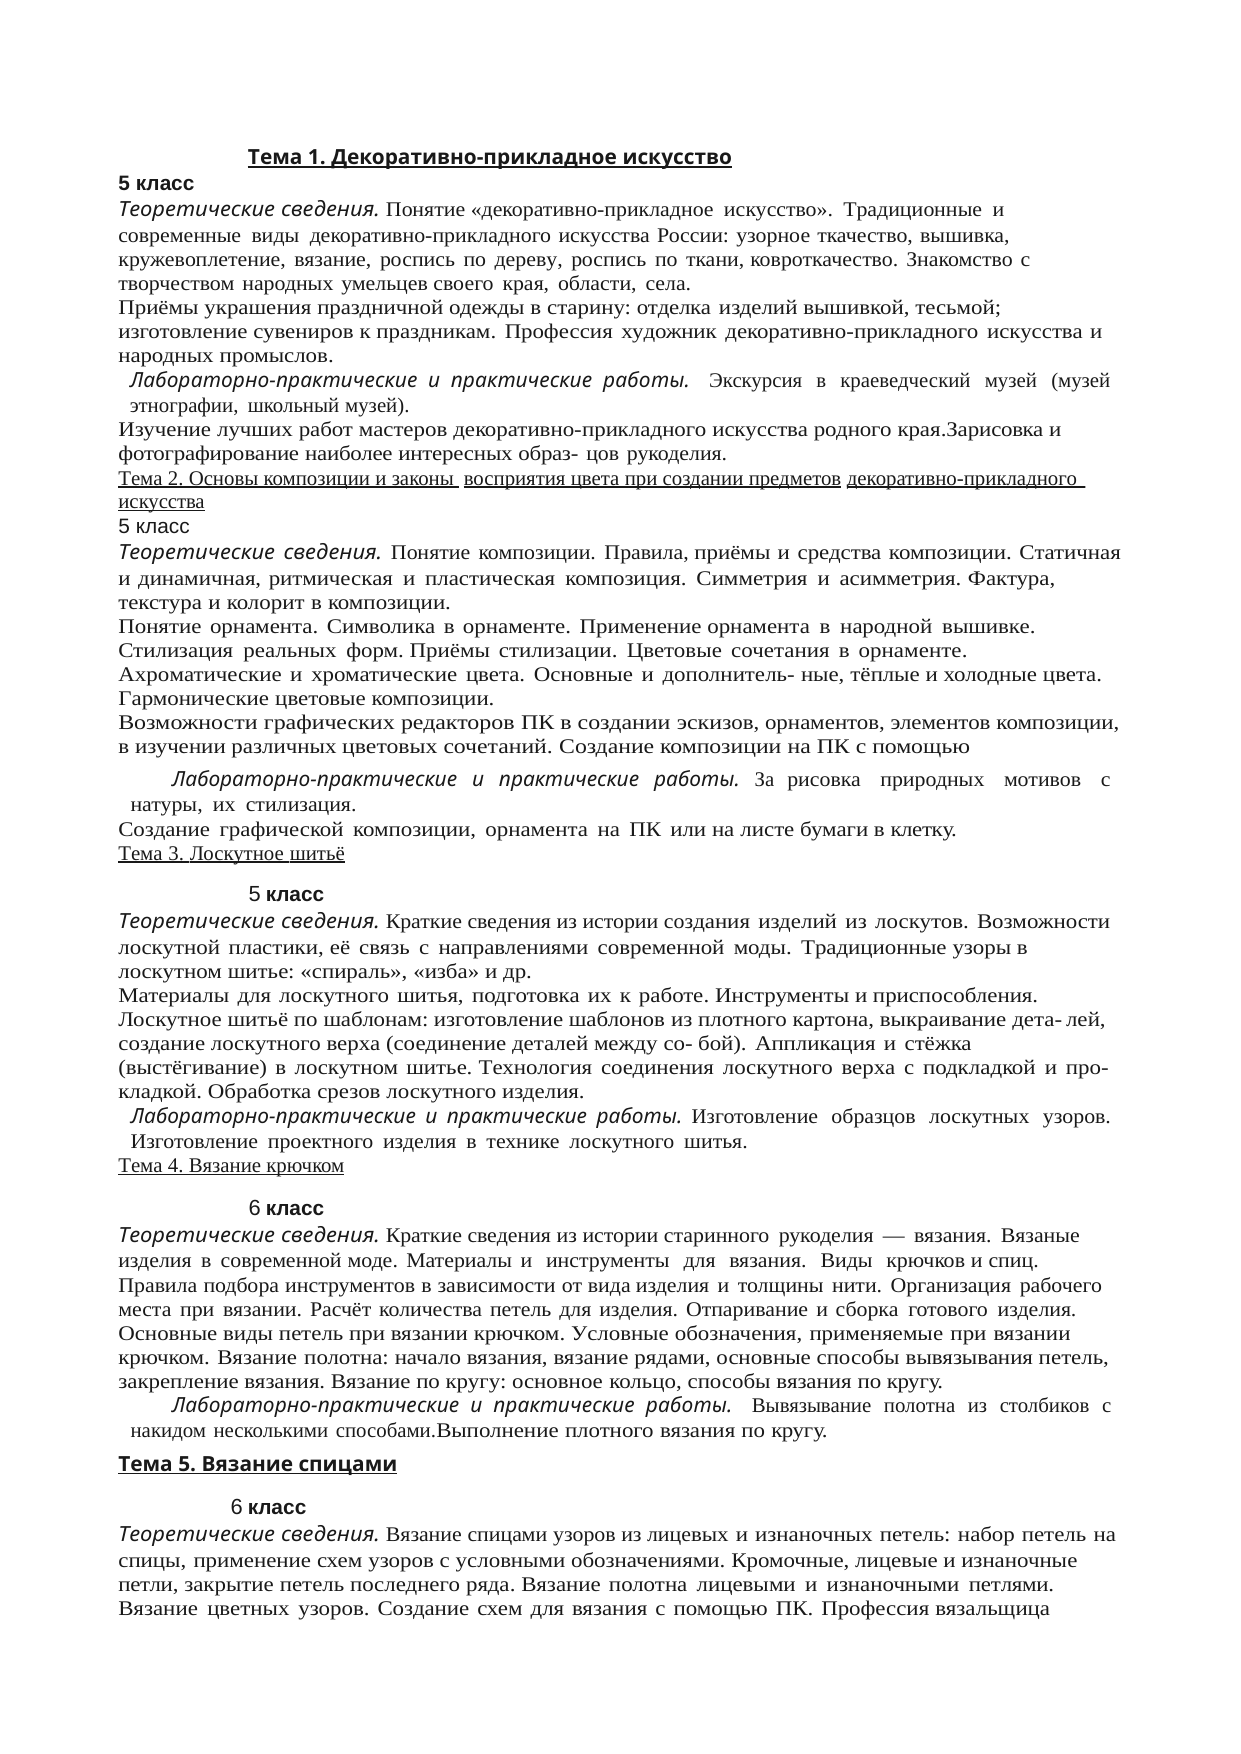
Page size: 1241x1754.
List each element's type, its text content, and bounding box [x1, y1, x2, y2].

text Теоретические сведения. Краткие сведения из истории создания изделий из лоскутов. Возможности лоскутной пластики, её связь с направлениями современной моды. Традиционные узоры в лоскутном шитье: «спираль», «изба» и др. [118, 907, 1122, 983]
list класс [230, 1494, 1122, 1519]
text Изучение лучших работ мастеров декоративно-прикладного искусства родного края.Зарисовка и фотографирование наиболее интересных образ- цов рукоделия. [118, 417, 1122, 465]
text Тема 2. Основы композиции и законы восприятия цвета при создании предметов декоративно-прикладного искусства [118, 465, 1122, 513]
text Теоретические сведения. Понятие «декоративно-прикладное искусство». Традиционные и современные виды декоративно-прикладного искусства России: узорное ткачество, вышивка, кружевоплетение, вязание, роспись по дереву, роспись по ткани, ковроткачество. Знакомство с творчеством народных умельцев своего края, области, села. [118, 194, 1122, 295]
text Лабораторно-практические и практические работы. Изготовление образцов лоскутных узоров. Изготовление проектного изделия в технике лоскутного шитья. [130, 1103, 1111, 1153]
text Тема 1. Декоративно-прикладное искусство [248, 142, 1110, 171]
text Лабораторно-практические и практические работы. За рисовка природных мотивов с натуры, их стилизация. [130, 766, 1111, 816]
text 5 класс [118, 171, 1122, 194]
list класс [248, 1195, 1122, 1220]
text Тема 5. Вязание спицами [118, 1449, 1110, 1477]
text Материалы для лоскутного шитья, подготовка их к работе. Инструменты и приспособления. Лоскутное шитьё по шаблонам: изготовление шаблонов из плотного картона, выкраивание дета- лей, создание лоскутного верха (соединение деталей между со- бой). Аппликация и стёжка (выстёгивание) в лоскутном шитье. Технология соединения лоскутного верха с подкладкой и про- кладкой. Обработка срезов лоскутного изделия. [118, 983, 1122, 1103]
text Лабораторно-практические и практические работы. Экскурсия в краеведческий музей (музей этнографии, школьный музей). [129, 367, 1110, 417]
text Теоретические сведения. Вязание спицами узоров из лицевых и изнаночных петель: набор петель на спицы, применение схем узоров с условными обозначениями. Кромочные, лицевые и изнаночные петли, закрытие петель последнего ряда. Вязание полотна лицевыми и изнаночными петлями. Вязание цветных узоров. Создание схем для вязания с помощью ПК. Профессия вязальщица [118, 1519, 1122, 1620]
text Создание графической композиции, орнамента на ПК или на листе бумаги в клетку. [118, 816, 1122, 841]
text Основные виды петель при вязании крючком. Условные обозначения, применяемые при вязании крючком. Вязание полотна: начало вязания, вязание рядами, основные способы вывязывания петель, закрепление вязания. Вязание по кругу: основное кольцо, способы вязания по кругу. [118, 1321, 1122, 1393]
text 5 класс [118, 513, 1122, 537]
text Тема 4. Вязание крючком [118, 1153, 1122, 1177]
text Тема 3. Лоскутное шитьё [118, 841, 1122, 864]
text Возможности графических редакторов ПК в создании эскизов, орнаментов, элементов композиции, в изучении различных цветовых сочетаний. Создание композиции на ПК с помощью [118, 710, 1122, 758]
text Приёмы украшения праздничной одежды в старину: отделка изделий вышивкой, тесьмой; изготовление сувениров к праздникам. Профессия художник декоративно-прикладного искусства и народных промыслов. [118, 295, 1122, 367]
text Теоретические сведения. Понятие композиции. Правила, приёмы и средства композиции. Статичная и динамичная, ритмическая и пластическая композиция. Симметрия и асимметрия. Фактура, текстура и колорит в композиции. [118, 537, 1122, 614]
text Лабораторно-практические и практические работы. Вывязывание полотна из столбиков с накидом несколькими способами.Выполнение плотного вязания по кругу. [130, 1393, 1111, 1443]
text Понятие орнамента. Символика в орнаменте. Применение орнамента в народной вышивке. Стилизация реальных форм. Приёмы стилизации. Цветовые сочетания в орнаменте. Ахроматические и хроматические цвета. Основные и дополнитель- ные, тёплые и холодные цвета. Гармонические цветовые композиции. [118, 614, 1122, 710]
text Теоретические сведения. Краткие сведения из истории старинного рукоделия — вязания. Вязаные изделия в современной моде. Материалы и инструменты для вязания. Виды крючков и спиц. Правила подбора инструментов в зависимости от вида изделия и толщины нити. Организация рабочего места при вязании. Расчёт количества петель для изделия. Отпаривание и сборка готового изделия. [118, 1220, 1122, 1321]
list класс [248, 881, 1122, 907]
